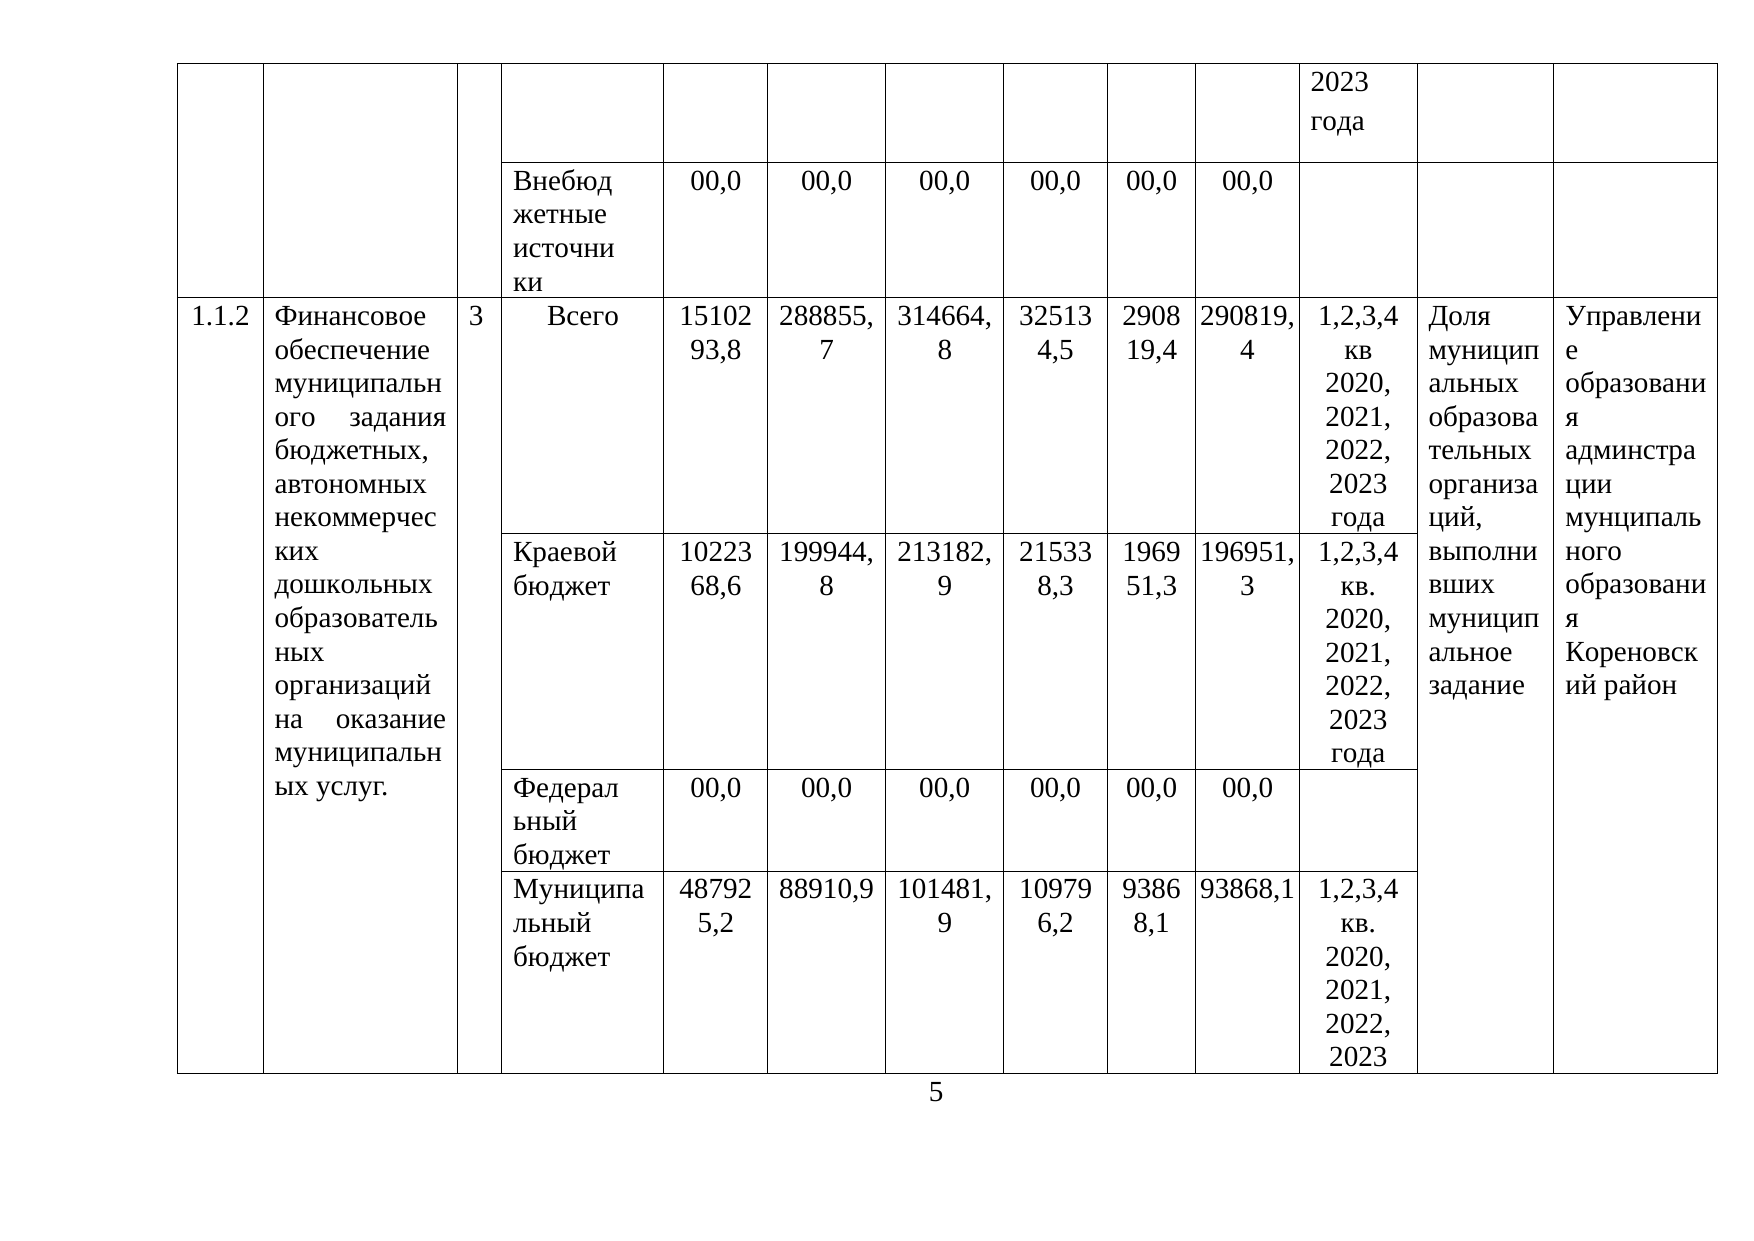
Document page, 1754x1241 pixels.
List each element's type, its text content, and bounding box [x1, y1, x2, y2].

table_cell 101481,9 [886, 872, 1003, 1073]
table_cell 290819,4 [1196, 298, 1299, 533]
table_cell 199944,8 [768, 534, 885, 769]
table_cell 213182,9 [886, 534, 1003, 769]
table_header [664, 64, 767, 162]
table_cell 196951,3 [1196, 534, 1299, 769]
table_cell 314664,8 [886, 298, 1003, 533]
table_header [264, 64, 457, 297]
table_header [768, 64, 885, 162]
table_header [178, 64, 263, 297]
table_cell 1.1.2 [178, 298, 263, 1073]
table_cell 325134,5 [1004, 298, 1107, 533]
table_cell 1022368,6 [664, 534, 767, 769]
table_cell 290819,4 [1108, 298, 1195, 533]
table_cell 00,0 [664, 770, 767, 871]
table_cell [1300, 163, 1417, 297]
table_cell 00,0 [1004, 163, 1107, 297]
table_cell 3 [458, 298, 501, 1073]
table_cell 109796,2 [1004, 872, 1107, 1073]
text 5 [177, 1074, 1695, 1107]
table_header [458, 64, 501, 297]
table_cell 00,0 [664, 163, 767, 297]
table_cell 196951,3 [1108, 534, 1195, 769]
table_cell 1,2,3,4 кв. 2020, 2021, 2022, 2023 [1300, 872, 1417, 1073]
table_cell 1,2,3,4 кв 2020, 2021, 2022, 2023 года [1300, 298, 1417, 533]
table_cell Внебюд жетные источни ки [502, 163, 663, 297]
table_cell Управление образования админстрации мунципального образования Кореновский район [1554, 298, 1717, 1073]
table_cell 00,0 [1108, 770, 1195, 871]
table_cell 00,0 [768, 770, 885, 871]
table_cell 00,0 [768, 163, 885, 297]
table_header 2023 года [1300, 64, 1417, 162]
table_cell Финансовое обеспечение муниципального задания бюджетных, автономных некоммерческих дошкольных образовательных организаций на оказание муниципальных услуг. [264, 298, 457, 1073]
table_header [1554, 64, 1717, 162]
table_cell 00,0 [886, 770, 1003, 871]
table_cell Федерал ьный бюджет [502, 770, 663, 871]
table_cell [1418, 163, 1553, 297]
table_cell 93868,1 [1196, 872, 1299, 1073]
table_header [1108, 64, 1195, 162]
table_cell [1554, 163, 1717, 297]
table_cell 1,2,3,4 кв. 2020, 2021, 2022, 2023 года [1300, 534, 1417, 769]
table_cell 00,0 [1004, 770, 1107, 871]
table_cell 00,0 [1196, 770, 1299, 871]
table_cell 00,0 [886, 163, 1003, 297]
table_cell 00,0 [1196, 163, 1299, 297]
table_header [1196, 64, 1299, 162]
table_cell Муниципальный бюджет [502, 872, 663, 1073]
table_header [886, 64, 1003, 162]
table_cell 88910,9 [768, 872, 885, 1073]
table_cell 1510293,8 [664, 298, 767, 533]
table_cell 288855,7 [768, 298, 885, 533]
table_cell Доля муниципальных образовательных организаций, выполнивших муниципальное задание [1418, 298, 1553, 1073]
table_cell Всего [502, 298, 663, 533]
table_cell 93868,1 [1108, 872, 1195, 1073]
table_header [1418, 64, 1553, 162]
table_header [502, 64, 663, 162]
table_cell [1300, 770, 1417, 871]
table_cell 215338,3 [1004, 534, 1107, 769]
table_cell Краевой бюджет [502, 534, 663, 769]
table_cell 487925,2 [664, 872, 767, 1073]
table_cell 00,0 [1108, 163, 1195, 297]
table_header [1004, 64, 1107, 162]
